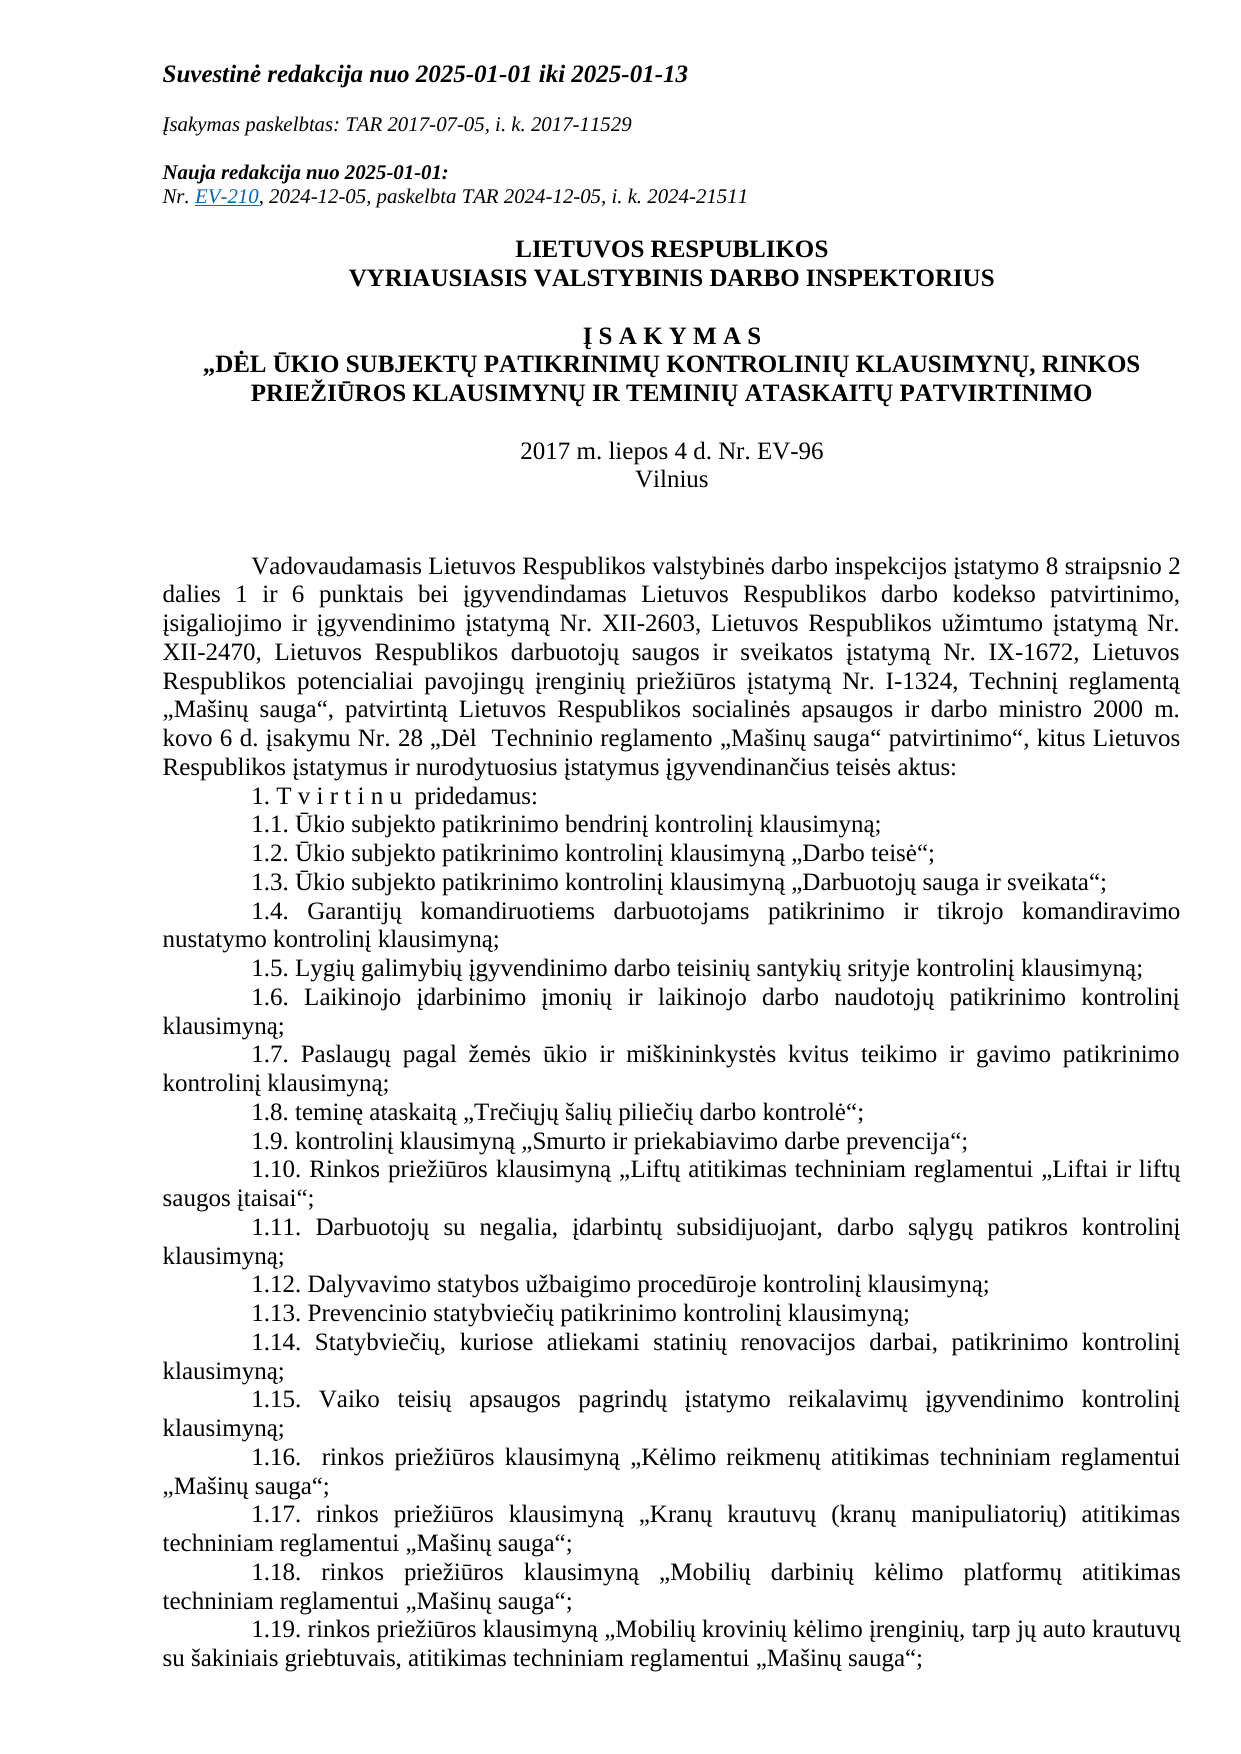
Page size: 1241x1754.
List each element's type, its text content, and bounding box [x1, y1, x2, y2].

text 1.9. kontrolinį klausimyną „Smurto ir priekabiavimo darbe prevencija“; [162, 1126, 1181, 1154]
text 1.8. teminę ataskaitą „Trečiųjų šalių piliečių darbo kontrolė“; [162, 1097, 1181, 1126]
text 1.15. Vaiko teisių apsaugos pagrindų įstatymo reikalavimų įgyvendinimo kontrolinį klausimyną; [162, 1384, 1181, 1442]
text Vadovaudamasis Lietuvos Respublikos valstybinės darbo inspekcijos įstatymo 8 straipsnio 2 dalies 1 ir 6 punktais bei įgyvendindamas Lietuvos Respublikos darbo kodekso patvirtinimo, įsigaliojimo ir įgyvendinimo įstatymą Nr. XII-2603, Lietuvos Respublikos užimtumo įstatymą Nr. XII-2470, Lietuvos Respublikos darbuotojų saugos ir sveikatos įstatymą Nr. IX-1672, Lietuvos Respublikos potencialiai pavojingų įrenginių priežiūros įstatymą Nr. I-1324, Techninį reglamentą „Mašinų sauga“, patvirtintą Lietuvos Respublikos socialinės apsaugos ir darbo ministro 2000 m. kovo 6 d. įsakymu Nr. 28 „Dėl Techninio reglamento „Mašinų sauga“ patvirtinimo“, kitus Lietuvos Respublikos įstatymus ir nurodytuosius įstatymus įgyvendinančius teisės aktus: [162, 551, 1181, 781]
text „DĖL ŪKIO SUBJEKTŲ PATIKRINIMŲ KONTROLINIŲ KLAUSIMYNŲ, RINKOS PRIEŽIŪROS KLAUSIMYNŲ IR TEMINIŲ ATASKAITŲ PATVIRTINIMO [162, 349, 1181, 407]
text 1.12. Dalyvavimo statybos užbaigimo procedūroje kontrolinį klausimyną; [162, 1269, 1181, 1298]
text 1.13. Prevencinio statybviečių patikrinimo kontrolinį klausimyną; [162, 1298, 1181, 1327]
text 1.14. Statybviečių, kuriose atliekami statinių renovacijos darbai, patikrinimo kontrolinį klausimyną; [162, 1327, 1181, 1384]
text VYRIAUSIASIS VALSTYBINIS DARBO INSPEKTORIUS [162, 263, 1181, 292]
text 1. T v i r t i n u pridedamus: [162, 781, 1181, 809]
text 1.17. rinkos priežiūros klausimyną „Kranų krautuvų (kranų manipuliatorių) atitikimas techniniam reglamentui „Mašinų sauga“; [162, 1499, 1181, 1557]
text 1.3. Ūkio subjekto patikrinimo kontrolinį klausimyną „Darbuotojų sauga ir sveikata“; [162, 867, 1181, 896]
text 1.16. rinkos priežiūros klausimyną „Kėlimo reikmenų atitikimas techniniam reglamentui „Mašinų sauga“; [162, 1442, 1181, 1499]
text LIETUVOS RESPUBLIKOS [162, 234, 1181, 263]
text Įsakymas paskelbtas: TAR 2017-07-05, i. k. 2017-11529 [162, 112, 1181, 136]
text Nauja redakcija nuo 2025-01-01: [162, 160, 1181, 184]
text 2017 m. liepos 4 d. Nr. EV-96 [162, 436, 1181, 464]
text 1.11. Darbuotojų su negalia, įdarbintų subsidijuojant, darbo sąlygų patikros kontrolinį klausimyną; [162, 1212, 1181, 1269]
text Vilnius [162, 464, 1181, 493]
text 1.4. Garantijų komandiruotiems darbuotojams patikrinimo ir tikrojo komandiravimo nustatymo kontrolinį klausimyną; [162, 896, 1181, 953]
text 1.18. rinkos priežiūros klausimyną „Mobilių darbinių kėlimo platformų atitikimas techniniam reglamentui „Mašinų sauga“; [162, 1557, 1181, 1614]
text 1.5. Lygių galimybių įgyvendinimo darbo teisinių santykių srityje kontrolinį klausimyną; [162, 953, 1181, 982]
text Į S A K Y M A S [162, 321, 1181, 349]
text 1.6. Laikinojo įdarbinimo įmonių ir laikinojo darbo naudotojų patikrinimo kontrolinį klausimyną; [162, 982, 1181, 1039]
text 1.2. Ūkio subjekto patikrinimo kontrolinį klausimyną „Darbo teisė“; [162, 838, 1181, 867]
text Nr. EV-210, 2024-12-05, paskelbta TAR 2024-12-05, i. k. 2024-21511 [162, 184, 1181, 208]
text 1.19. rinkos priežiūros klausimyną „Mobilių krovinių kėlimo įrenginių, tarp jų auto krautuvų su šakiniais griebtuvais, atitikimas techniniam reglamentui „Mašinų sauga“; [162, 1614, 1181, 1672]
text 1.10. Rinkos priežiūros klausimyną „Liftų atitikimas techniniam reglamentui „Liftai ir liftų saugos įtaisai“; [162, 1154, 1181, 1212]
text 1.7. Paslaugų pagal žemės ūkio ir miškininkystės kvitus teikimo ir gavimo patikrinimo kontrolinį klausimyną; [162, 1039, 1181, 1097]
text 1.1. Ūkio subjekto patikrinimo bendrinį kontrolinį klausimyną; [162, 809, 1181, 838]
text Suvestinė redakcija nuo 2025-01-01 iki 2025-01-13 [162, 59, 1181, 88]
